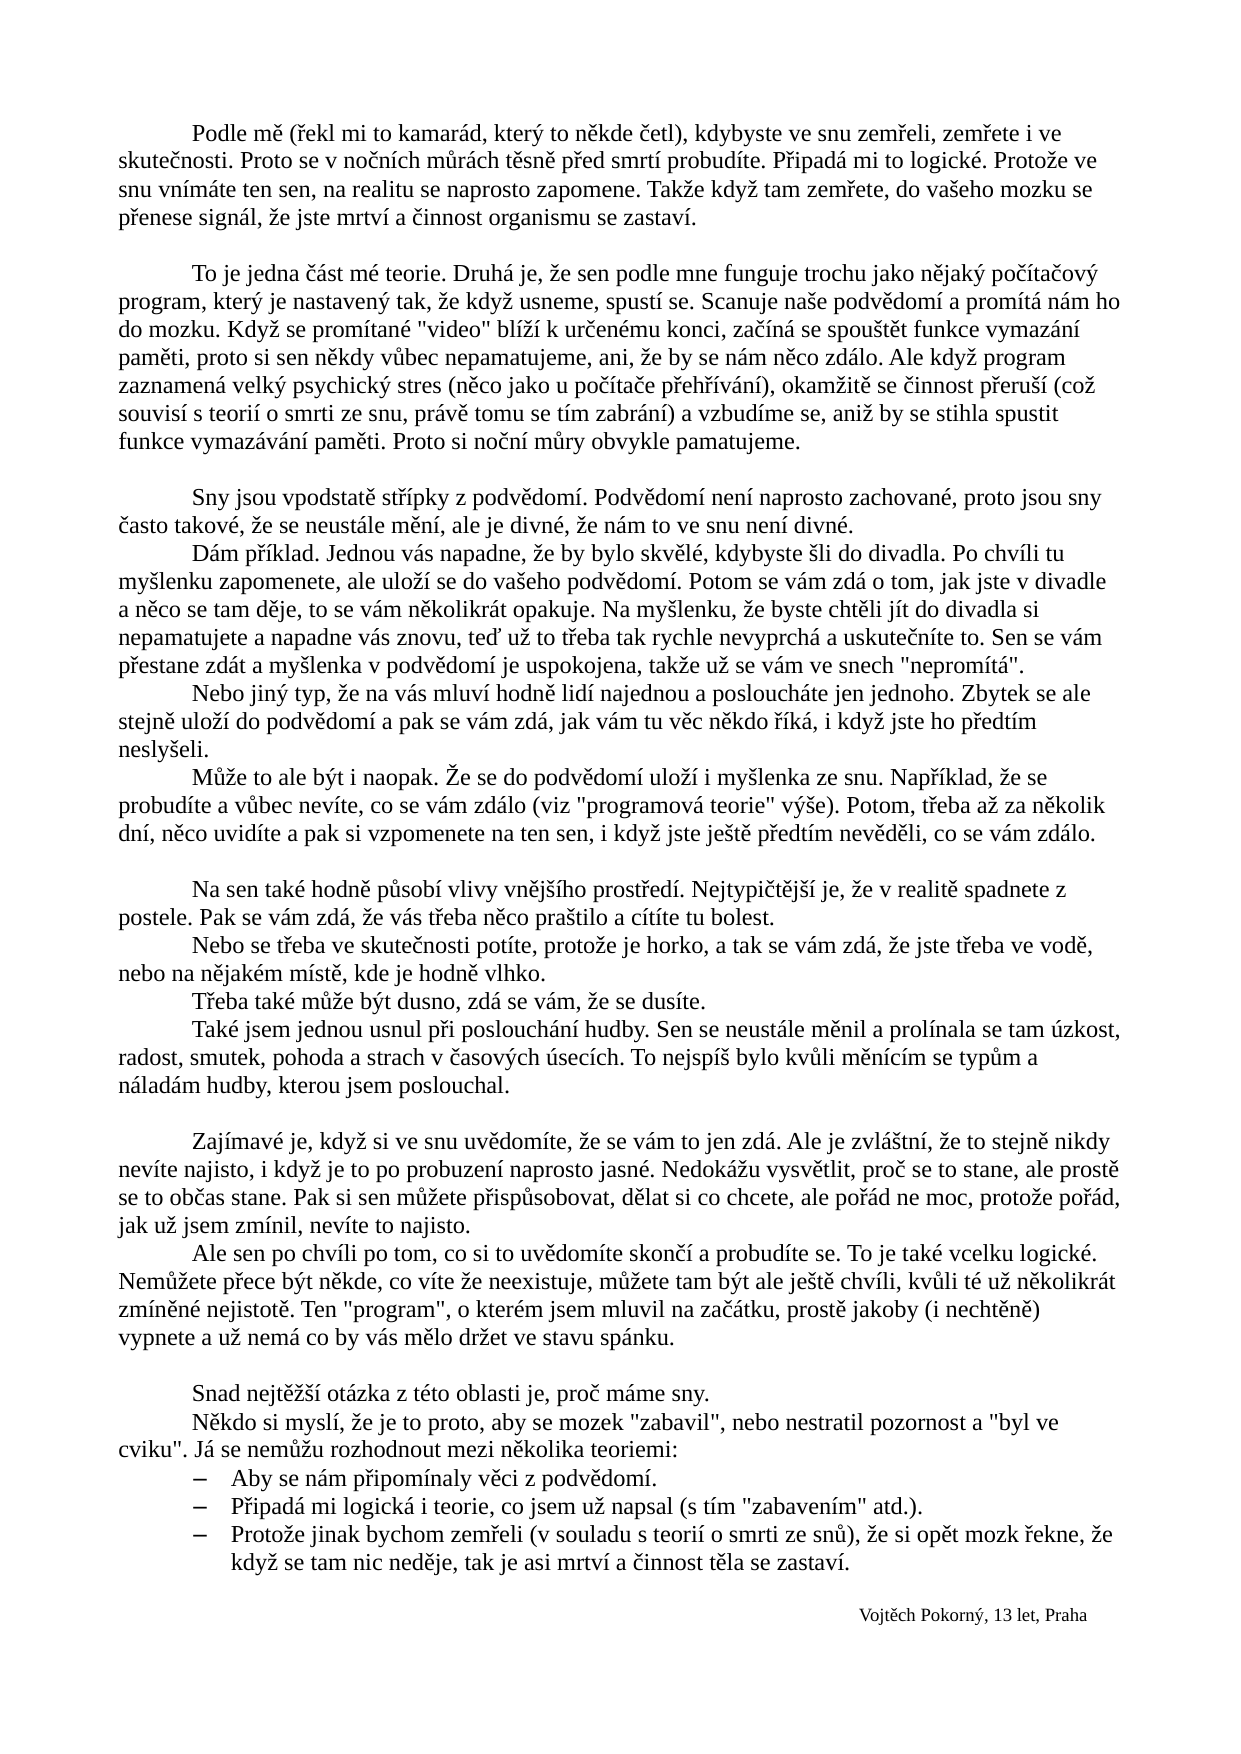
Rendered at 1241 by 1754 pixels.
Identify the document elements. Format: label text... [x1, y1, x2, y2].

text Sny jsou vpodstatě střípky z podvědomí. Podvědomí není naprosto zachované, proto jsou sny často takové, že se neustále mění, ale je divné, že nám to ve snu není divné. [118, 482, 1122, 538]
list Aby se nám připomínaly věci z podvědomí. [193, 1463, 1122, 1491]
list Připadá mi logická i teorie, co jsem už napsal (s tím "zabavením" atd.). [193, 1491, 1122, 1519]
text Třeba také může být dusno, zdá se vám, že se dusíte. [118, 987, 1122, 1015]
list Protože jinak bychom zemřeli (v souladu s teorií o smrti ze snů), že si opět mozk řekne, že když se tam nic neděje, tak je asi mrtví a činnost těla se zastaví. [193, 1519, 1122, 1576]
list Vojtěch Pokorný, 13 let, Praha [493, 1603, 1122, 1625]
text Snad nejtěžší otázka z této oblasti je, proč máme sny. [118, 1379, 1122, 1407]
text Také jsem jednou usnul při poslouchání hudby. Sen se neustále měnil a prolínala se tam úzkost, radost, smutek, pohoda a strach v časových úsecích. To nejspíš bylo kvůli měnícím se typům a náladám hudby, kterou jsem poslouchal. [118, 1015, 1122, 1099]
text Může to ale být i naopak. Že se do podvědomí uloží i myšlenka ze snu. Například, že se probudíte a vůbec nevíte, co se vám zdálo (viz "programová teorie" výše). Potom, třeba až za několik dní, něco uvidíte a pak si vzpomenete na ten sen, i když jste ještě předtím nevěděli, co se vám zdálo. [118, 763, 1122, 847]
text Nebo se třeba ve skutečnosti potíte, protože je horko, a tak se vám zdá, že jste třeba ve vodě, nebo na nějakém místě, kde je hodně vlhko. [118, 931, 1122, 987]
text Nebo jiný typ, že na vás mluví hodně lidí najednou a posloucháte jen jednoho. Zbytek se ale stejně uloží do podvědomí a pak se vám zdá, jak vám tu věc někdo říká, i když jste ho předtím neslyšeli. [118, 678, 1122, 763]
text Dám příklad. Jednou vás napadne, že by bylo skvělé, kdybyste šli do divadla. Po chvíli tu myšlenku zapomenete, ale uloží se do vašeho podvědomí. Potom se vám zdá o tom, jak jste v divadle a něco se tam děje, to se vám několikrát opakuje. Na myšlenku, že byste chtěli jít do divadla si nepamatujete a napadne vás znovu, teď už to třeba tak rychle nevyprchá a uskutečníte to. Sen se vám přestane zdát a myšlenka v podvědomí je uspokojena, takže už se vám ve snech "nepromítá". [118, 538, 1122, 678]
text Zajímavé je, když si ve snu uvědomíte, že se vám to jen zdá. Ale je zvláštní, že to stejně nikdy nevíte najisto, i když je to po probuzení naprosto jasné. Nedokážu vysvětlit, proč se to stane, ale prostě se to občas stane. Pak si sen můžete přispůsobovat, dělat si co chcete, ale pořád ne moc, protože pořád, jak už jsem zmínil, nevíte to najisto. [118, 1127, 1122, 1239]
text Na sen také hodně působí vlivy vnějšího prostředí. Nejtypičtější je, že v realitě spadnete z postele. Pak se vám zdá, že vás třeba něco praštilo a cítíte tu bolest. [118, 875, 1122, 931]
text Někdo si myslí, že je to proto, aby se mozek "zabavil", nebo nestratil pozornost a "byl ve cviku". Já se nemůžu rozhodnout mezi několika teoriemi: [118, 1407, 1122, 1463]
text Ale sen po chvíli po tom, co si to uvědomíte skončí a probudíte se. To je také vcelku logické. Nemůžete přece být někde, co víte že neexistuje, můžete tam být ale ještě chvíli, kvůli té už několikrát zmíněné nejistotě. Ten "program", o kterém jsem mluvil na začátku, prostě jakoby (i nechtěně) vypnete a už nemá co by vás mělo držet ve stavu spánku. [118, 1239, 1122, 1351]
text Podle mě (řekl mi to kamarád, který to někde četl), kdybyste ve snu zemřeli, zemřete i ve skutečnosti. Proto se v nočních můrách těsně před smrtí probudíte. Připadá mi to logické. Protože ve snu vnímáte ten sen, na realitu se naprosto zapomene. Takže když tam zemřete, do vašeho mozku se přenese signál, že jste mrtví a činnost organismu se zastaví. [118, 118, 1122, 230]
text To je jedna část mé teorie. Druhá je, že sen podle mne funguje trochu jako nějaký počítačový program, který je nastavený tak, že když usneme, spustí se. Scanuje naše podvědomí a promítá nám ho do mozku. Když se promítané "video" blíží k určenému konci, začíná se spouštět funkce vymazání paměti, proto si sen někdy vůbec nepamatujeme, ani, že by se nám něco zdálo. Ale když program zaznamená velký psychický stres (něco jako u počítače přehřívání), okamžitě se činnost přeruší (což souvisí s teorií o smrti ze snu, právě tomu se tím zabrání) a vzbudíme se, aniž by se stihla spustit funkce vymazávání paměti. Proto si noční můry obvykle pamatujeme. [118, 258, 1122, 454]
